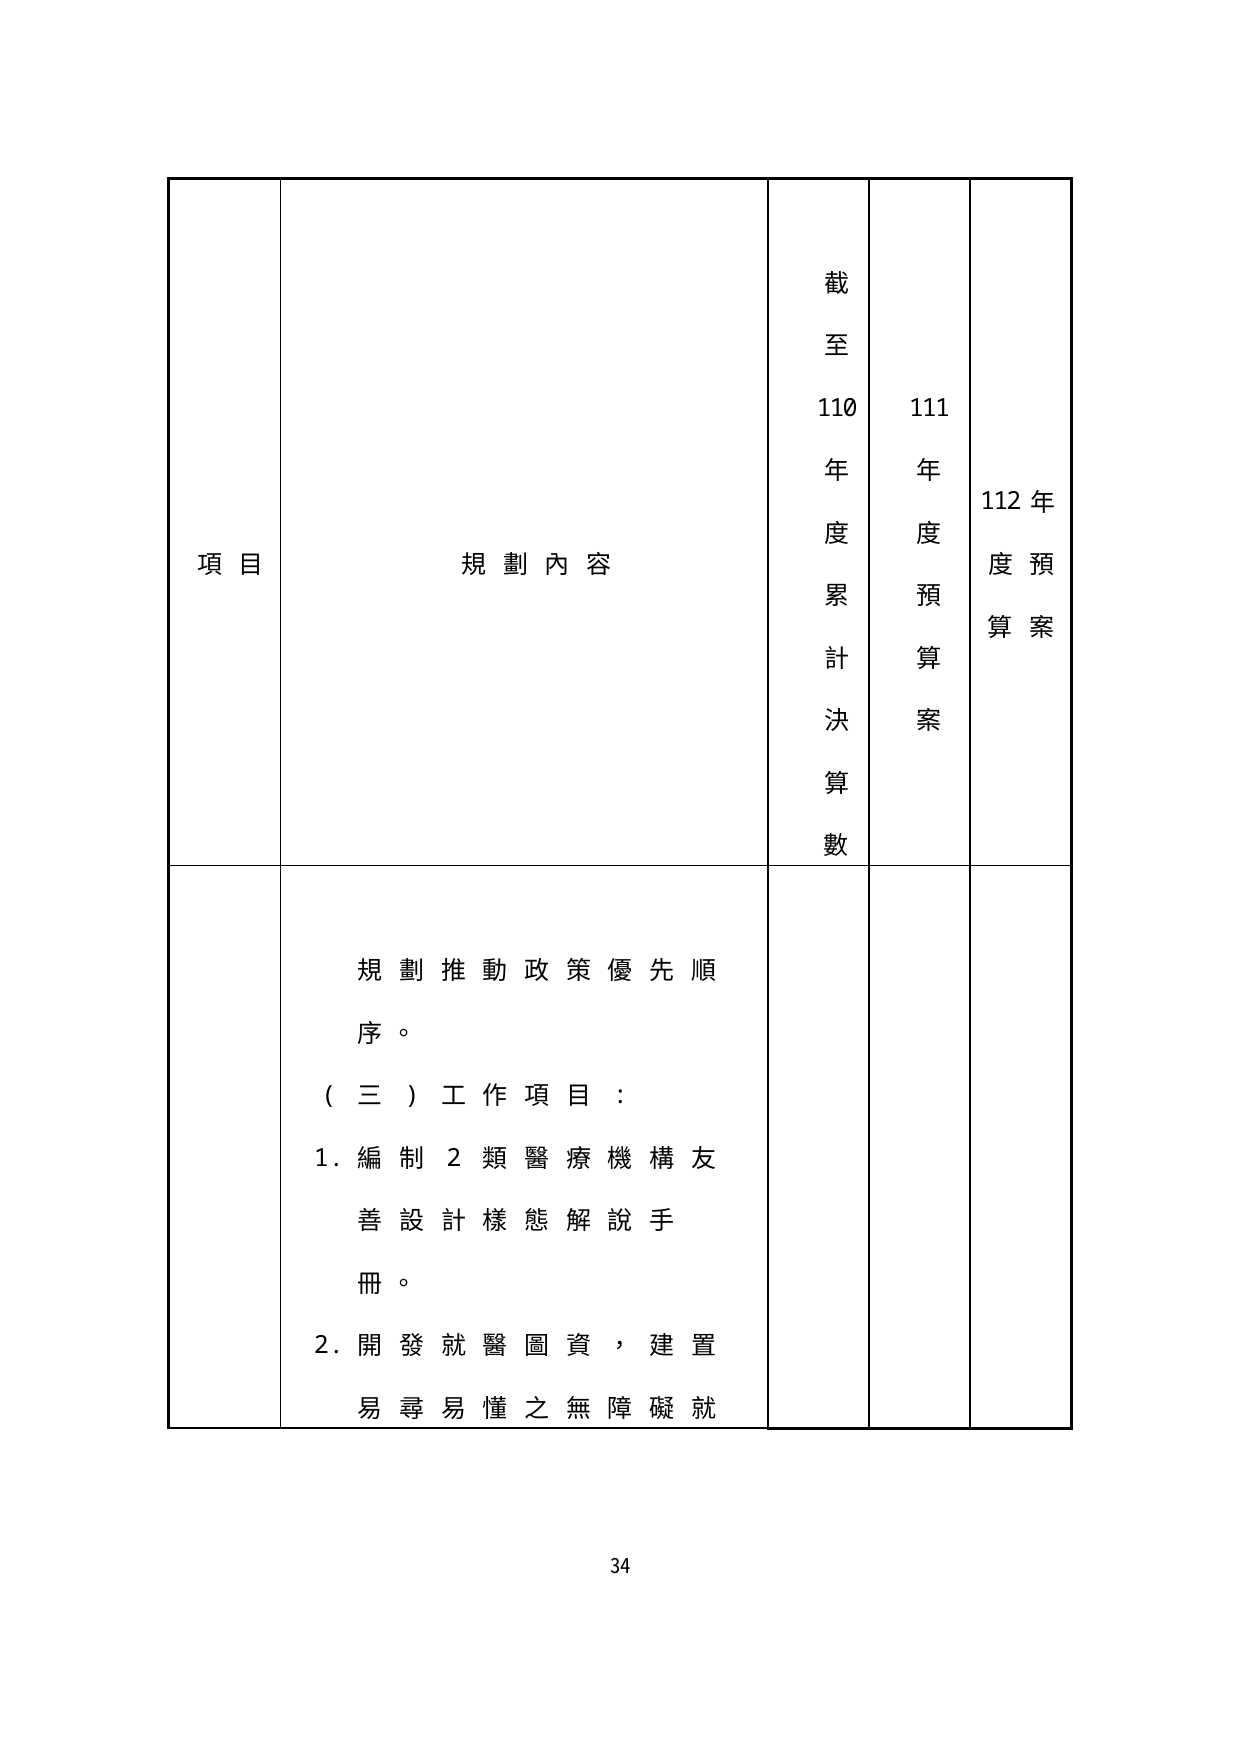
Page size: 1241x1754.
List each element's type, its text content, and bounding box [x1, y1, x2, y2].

table_cell [870, 866, 969, 1427]
table_cell [170, 866, 280, 1427]
table_header 111年度預算案 [870, 180, 969, 865]
table_header 112年度預算案 [971, 180, 1070, 865]
table_cell 規劃推動政策優先順序。 (三)工作項目: 1.編制2類醫療機構友善設計樣態解說手冊。 2.開發就醫圖資，建置易尋易懂之無障礙就 [281, 866, 767, 1427]
table_header 截至110年度累計決算數 [769, 180, 868, 865]
table_cell [769, 866, 868, 1427]
table_cell [971, 866, 1070, 1427]
table_header 規劃內容 [281, 180, 767, 865]
table_header 項目 [170, 180, 280, 865]
